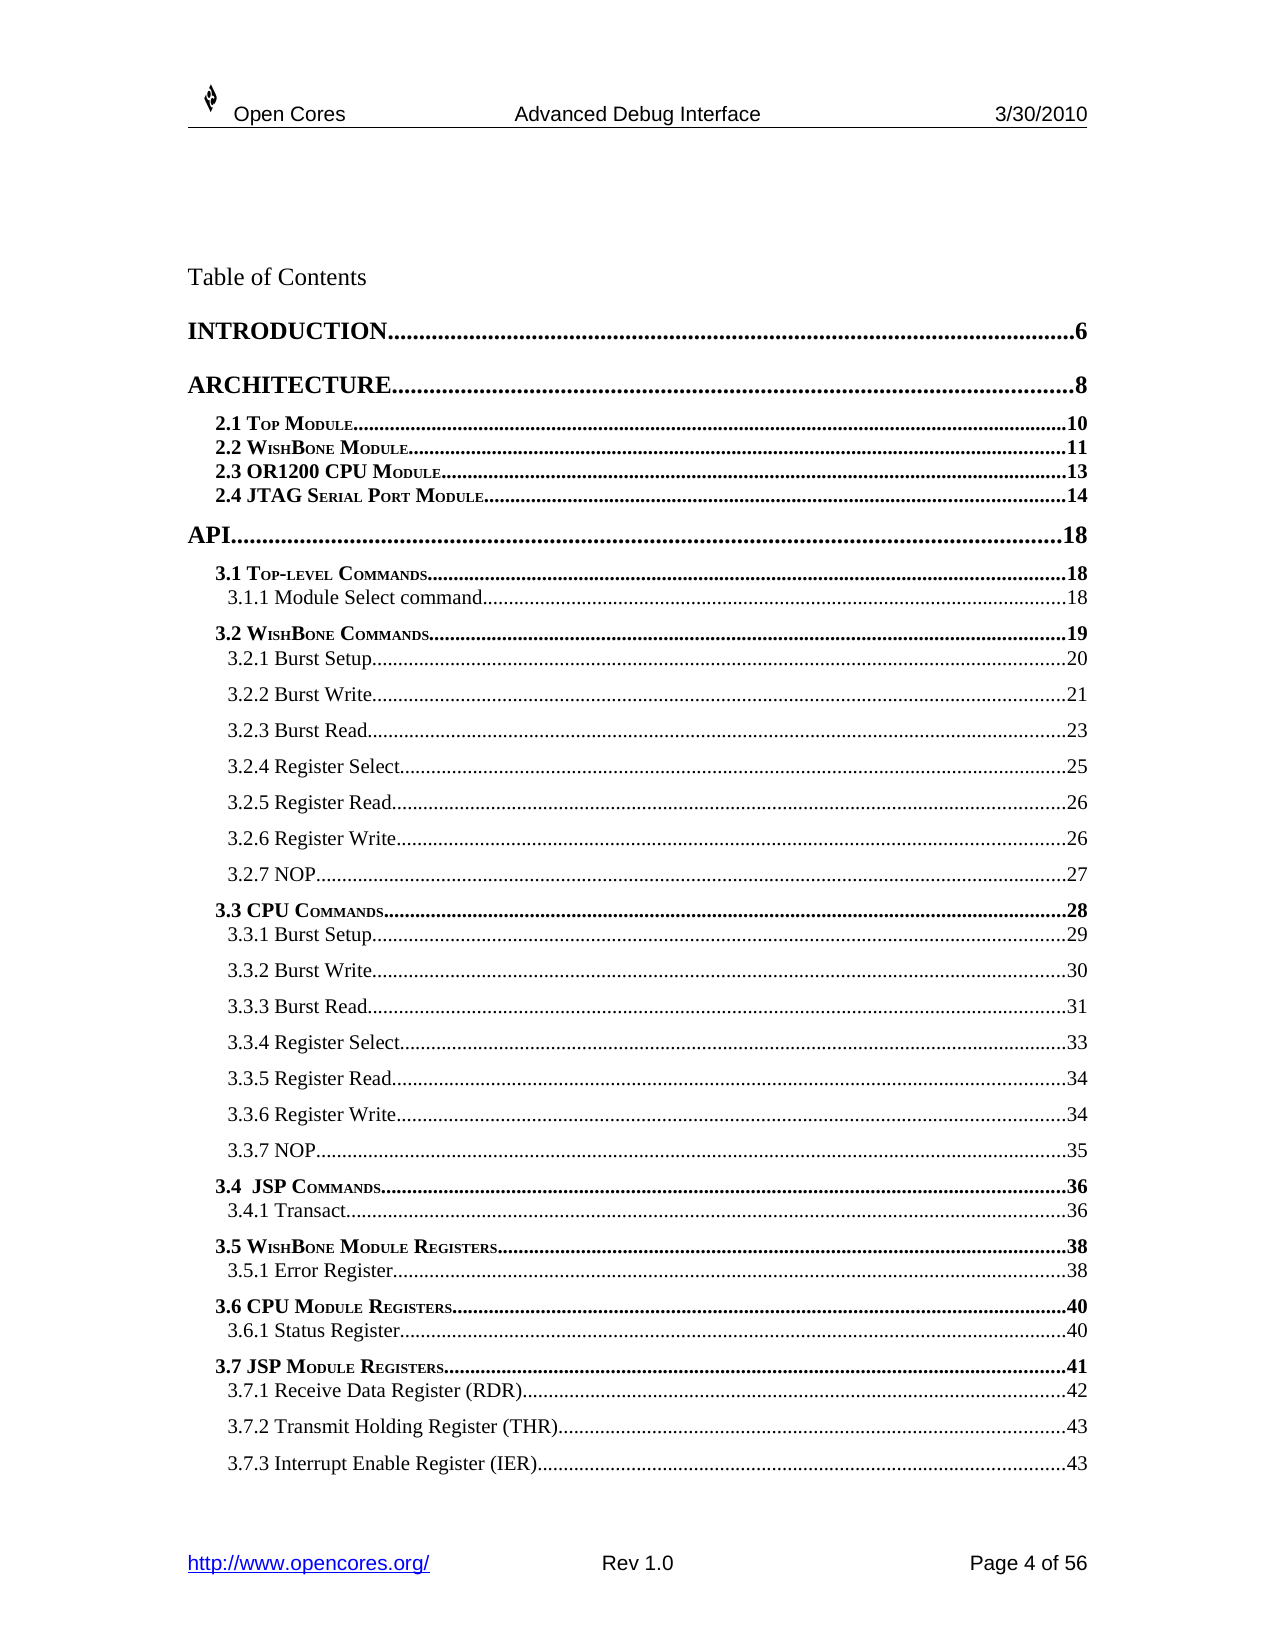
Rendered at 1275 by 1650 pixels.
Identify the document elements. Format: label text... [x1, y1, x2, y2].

text 3.4 JSP Commands 36 [210, 1174, 1087, 1198]
text 3.2.2 Burst Write 21 [222, 681, 1087, 706]
text 3.7.1 Receive Data Register (RDR) 42 [222, 1378, 1087, 1402]
text 2.1 Top Module 10 [210, 411, 1087, 435]
text 3.7 JSP Module Registers 41 [210, 1354, 1087, 1378]
text 2.4 JTAG Serial Port Module 14 [210, 483, 1087, 507]
text 3.6 CPU Module Registers 40 [210, 1294, 1087, 1318]
text 3.1.1 Module Select command 18 [222, 585, 1087, 609]
text 3.3.6 Register Write 34 [222, 1102, 1087, 1126]
text Introduction 6 [187, 316, 1087, 345]
text 3.3.1 Burst Setup 29 [222, 922, 1087, 946]
text 3.7.2 Transmit Holding Register (THR) 43 [222, 1414, 1087, 1438]
text Table of Contents [187, 262, 1087, 291]
text 3.3.7 NOP 35 [222, 1138, 1087, 1162]
text 3.3.2 Burst Write 30 [222, 958, 1087, 982]
text 3.3.5 Register Read 34 [222, 1066, 1087, 1090]
text 3.2.1 Burst Setup 20 [222, 645, 1087, 669]
text API 18 [187, 520, 1087, 549]
text 3.2.6 Register Write 26 [222, 826, 1087, 850]
text 3.2.5 Register Read 26 [222, 789, 1087, 814]
text 3.4.1 Transact 36 [222, 1198, 1087, 1222]
text 3.3.3 Burst Read 31 [222, 994, 1087, 1018]
text 2.3 OR1200 CPU Module 13 [210, 459, 1087, 483]
text 3.2.7 NOP 27 [222, 862, 1087, 886]
text 2.2 WishBone Module 11 [210, 435, 1087, 459]
text 3.2.3 Burst Read 23 [222, 717, 1087, 742]
text 3.3 CPU Commands 28 [210, 898, 1087, 922]
text 3.6.1 Status Register 40 [222, 1318, 1087, 1342]
text 3.2 WishBone Commands 19 [210, 621, 1087, 645]
text Architecture 8 [187, 370, 1087, 399]
text 3.7.3 Interrupt Enable Register (IER) 43 [222, 1451, 1087, 1474]
text 3.2.4 Register Select 25 [222, 753, 1087, 778]
text 3.1 Top-level Commands 18 [210, 561, 1087, 585]
text 3.3.4 Register Select 33 [222, 1030, 1087, 1054]
text 3.5.1 Error Register 38 [222, 1258, 1087, 1282]
text 3.5 WishBone Module Registers 38 [210, 1234, 1087, 1258]
